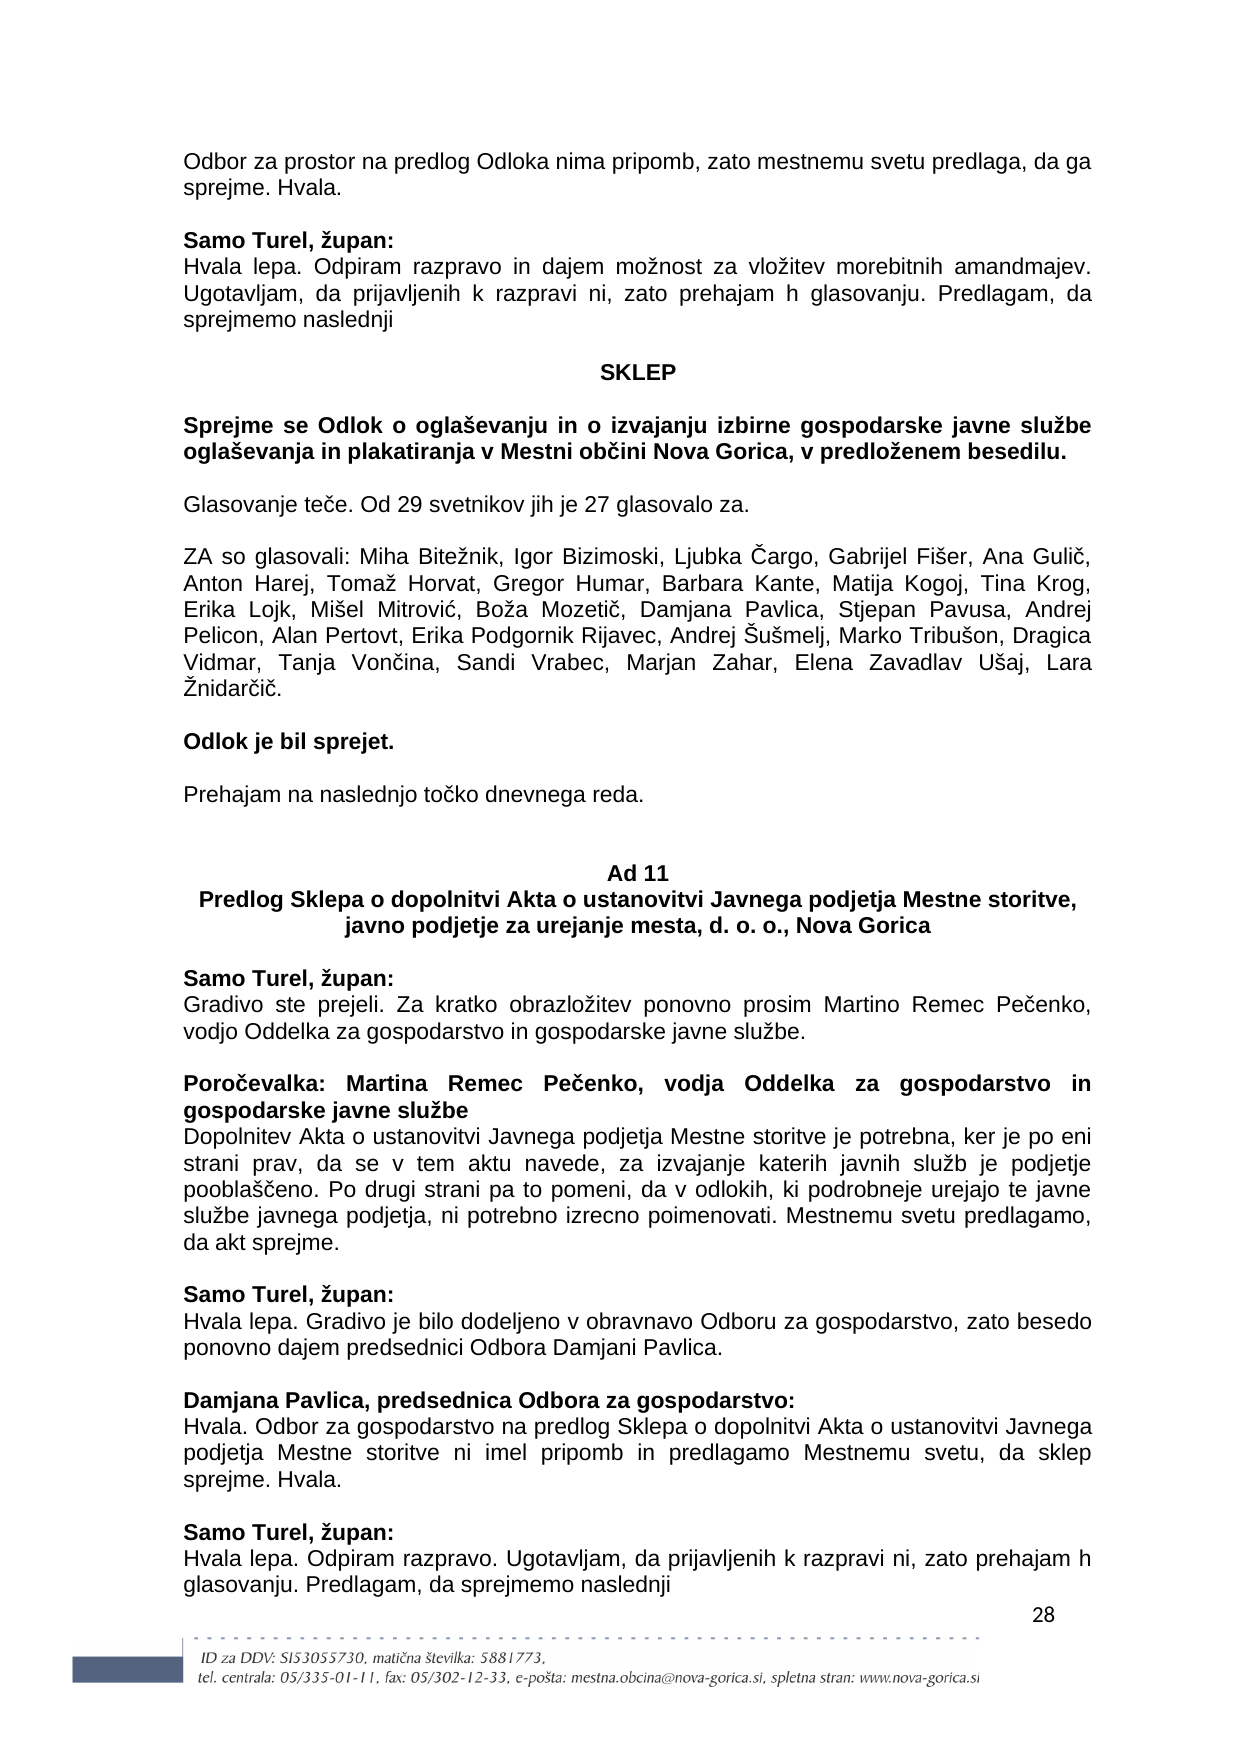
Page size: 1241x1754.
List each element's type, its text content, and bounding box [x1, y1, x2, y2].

text Hvala lepa. Odpiram razpravo in dajem možnost za vložitev morebitnih amandmajev. Ugotavljam, da prijavljenih k razpravi ni, zato prehajam h glasovanju. Predlagam, da sprejmemo naslednji [183, 253, 1092, 332]
text Damjana Pavlica, predsednica Odbora za gospodarstvo: [183, 1387, 1092, 1413]
text Dopolnitev Akta o ustanovitvi Javnega podjetja Mestne storitve je potrebna, ker je po eni strani prav, da se v tem aktu navede, za izvajanje katerih javnih služb je podjetje pooblaščeno. Po drugi strani pa to pomeni, da v odlokih, ki podrobneje urejajo te javne službe javnega podjetja, ni potrebno izrecno poimenovati. Mestnemu svetu predlagamo, da akt sprejme. [183, 1123, 1092, 1255]
text Gradivo ste prejeli. Za kratko obrazložitev ponovno prosim Martino Remec Pečenko, vodjo Oddelka za gospodarstvo in gospodarske javne službe. [183, 991, 1092, 1044]
text Hvala lepa. Gradivo je bilo dodeljeno v obravnavo Odboru za gospodarstvo, zato besedo ponovno dajem predsednici Odbora Damjani Pavlica. [183, 1308, 1092, 1360]
text Samo Turel, župan: [183, 1518, 1092, 1545]
text Sprejme se Odlok o oglaševanju in o izvajanju izbirne gospodarske javne službe oglaševanja in plakatiranja v Mestni občini Nova Gorica, v predloženem besedilu. [183, 412, 1092, 464]
text Predlog Sklepa o dopolnitvi Akta o ustanovitvi Javnega podjetja Mestne storitve, javno podjetje za urejanje mesta, d. o. o., Nova Gorica [183, 886, 1092, 939]
text Poročevalka: Martina Remec Pečenko, vodja Oddelka za gospodarstvo in gospodarske javne službe [183, 1070, 1092, 1123]
text ZA so glasovali: Miha Bitežnik, Igor Bizimoski, Ljubka Čargo, Gabrijel Fišer, Ana Gulič, Anton Harej, Tomaž Horvat, Gregor Humar, Barbara Kante, Matija Kogoj, Tina Krog, Erika Lojk, Mišel Mitrović, Boža Mozetič, Damjana Pavlica, Stjepan Pavusa, Andrej Pelicon, Alan Pertovt, Erika Podgornik Rijavec, Andrej Šušmelj, Marko Tribušon, Dragica Vidmar, Tanja Vončina, Sandi Vrabec, Marjan Zahar, Elena Zavadlav Ušaj, Lara Žnidarčič. [183, 543, 1092, 701]
text Odlok je bil sprejet. [183, 728, 1092, 754]
text Samo Turel, župan: [183, 1281, 1092, 1308]
text Samo Turel, župan: [183, 965, 1092, 991]
text Glasovanje teče. Od 29 svetnikov jih je 27 glasovalo za. [183, 491, 1092, 517]
text Samo Turel, župan: [183, 227, 1092, 253]
text Hvala lepa. Odpiram razpravo. Ugotavljam, da prijavljenih k razpravi ni, zato prehajam h glasovanju. Predlagam, da sprejmemo naslednji [183, 1545, 1092, 1597]
text Hvala. Odbor za gospodarstvo na predlog Sklepa o dopolnitvi Akta o ustanovitvi Javnega podjetja Mestne storitve ni imel pripomb in predlagamo Mestnemu svetu, da sklep sprejme. Hvala. [183, 1413, 1092, 1492]
text SKLEP [183, 359, 1092, 385]
text Ad 11 [183, 859, 1092, 886]
text Odbor za prostor na predlog Odloka nima pripomb, zato mestnemu svetu predlaga, da ga sprejme. Hvala. [183, 148, 1092, 200]
text Prehajam na naslednjo točko dnevnega reda. [183, 781, 1092, 807]
